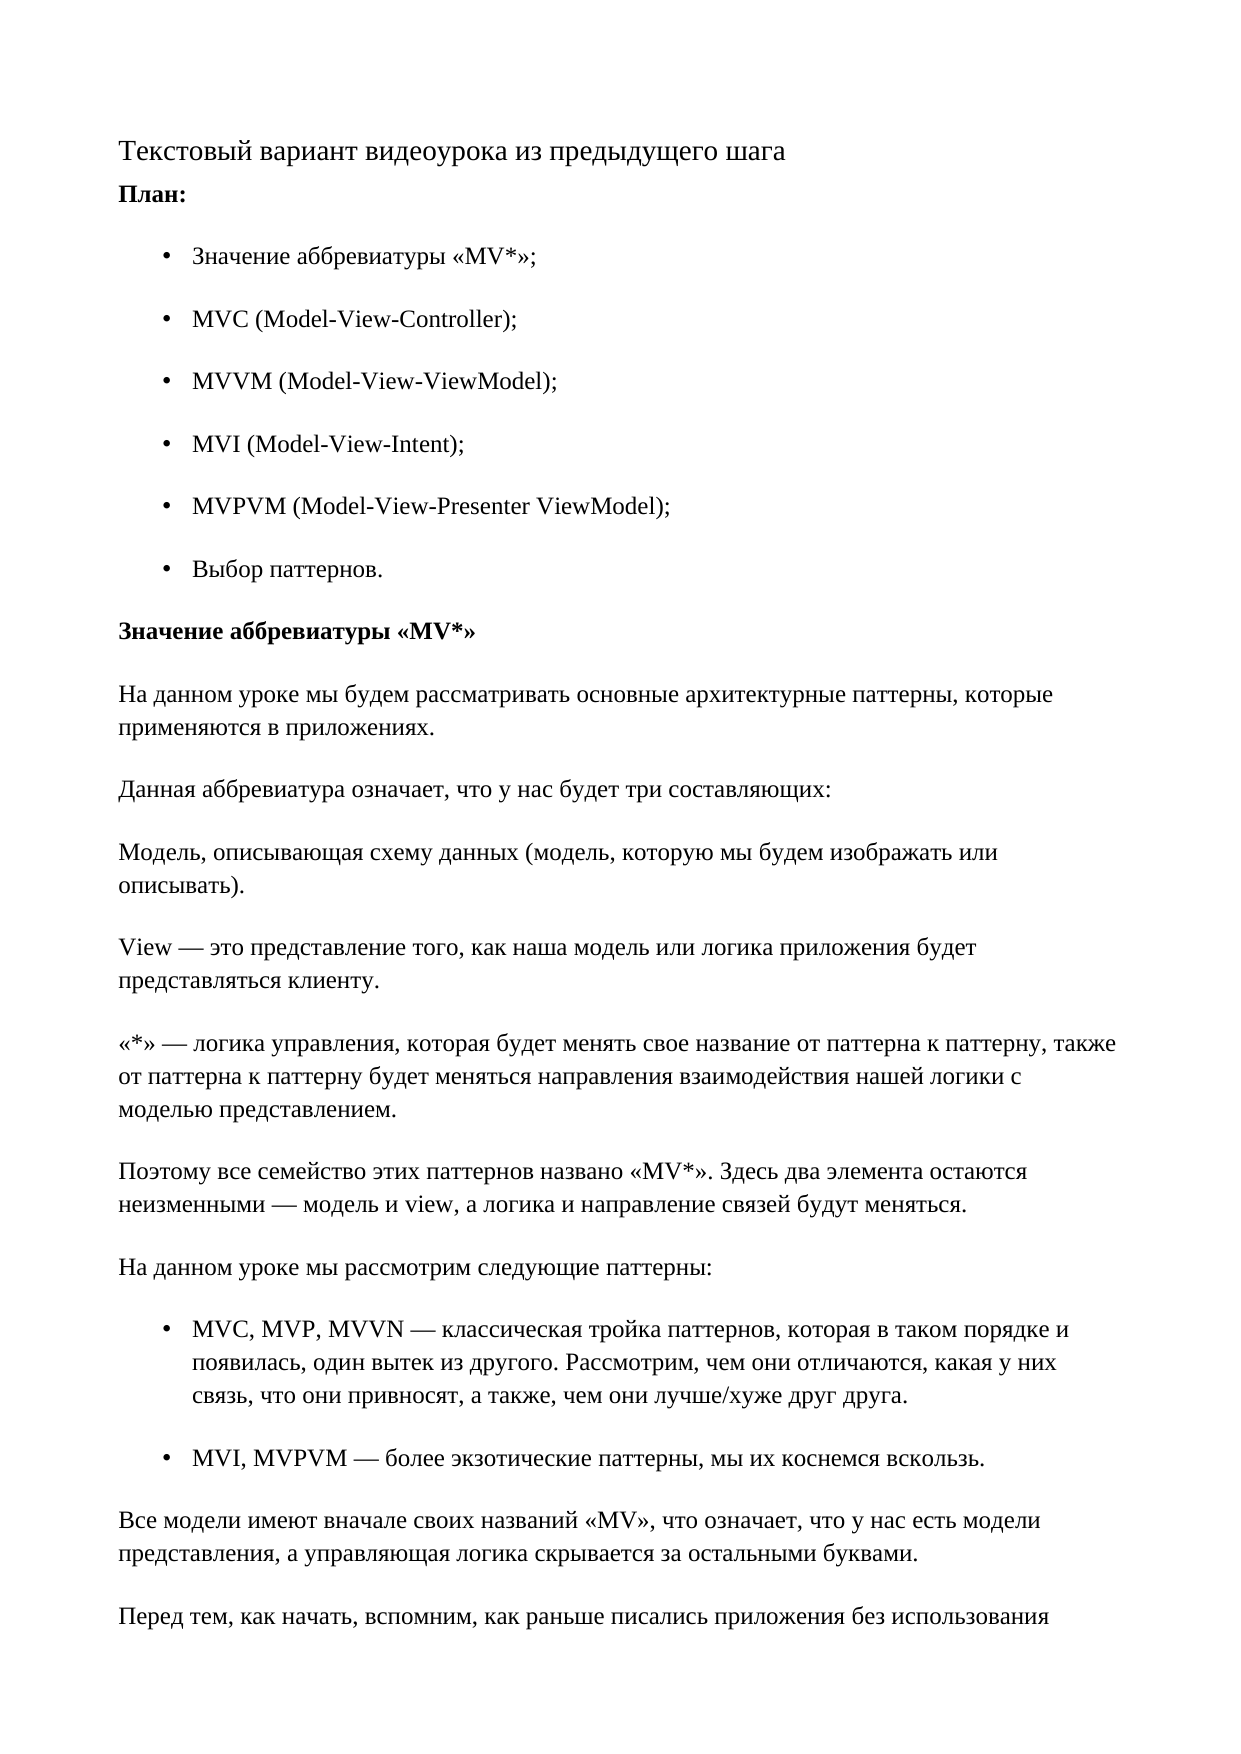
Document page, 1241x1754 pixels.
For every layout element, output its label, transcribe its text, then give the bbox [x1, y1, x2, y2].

list MVVM (Model-View-ViewModel); [162, 366, 1122, 395]
list MVI, MVPVM — более экзотические паттерны, мы их коснемся вскользь. [162, 1443, 1122, 1472]
text План: [118, 179, 1122, 207]
list MVC (Model-View-Controller); [162, 304, 1122, 332]
text Все модели имеют вначале своих названий «MV», что означает, что у нас есть модели представления, а управляющая логика скрывается за остальными буквами. [118, 1505, 1122, 1567]
text Значение аббревиатуры «MV*» [118, 616, 1122, 645]
text Поэтому все семейство этих паттернов названо «MV*». Здесь два элемента остаются неизменными — модель и view, а логика и направление связей будут меняться. [118, 1156, 1122, 1218]
list MVPVM (Model-View-Presenter ViewModel); [162, 491, 1122, 520]
text «*» — логика управления, которая будет менять свое название от паттерна к паттерну, также от паттерна к паттерну будет меняться направления взаимодействия нашей логики с моделью представлением. [118, 1028, 1122, 1123]
list MVI (Model-View-Intent); [162, 429, 1122, 457]
text На данном уроке мы рассмотрим следующие паттерны: [118, 1252, 1122, 1281]
text На данном уроке мы будем рассматривать основные архитектурные паттерны, которые применяются в приложениях. [118, 679, 1122, 741]
text View — это представление того, как наша модель или логика приложения будет представляться клиенту. [118, 932, 1122, 994]
text Данная аббревиатура означает, что у нас будет три составляющих: [118, 774, 1122, 803]
text Модель, описывающая схему данных (модель, которую мы будем изображать или описывать). [118, 837, 1122, 898]
subtitle Текстовый вариант видеоурока из предыдущего шага [118, 133, 1122, 166]
list Значение аббревиатуры «MV*»; [162, 241, 1122, 270]
list Выбор паттернов. [162, 554, 1122, 582]
list MVC, MVP, MVVN — классическая тройка паттернов, которая в таком порядке и появилась, один вытек из другого. Рассмотрим, чем они отличаются, какая у них связь, что они привносят, а также, чем они лучше/хуже друг друга. [162, 1314, 1122, 1409]
text Перед тем, как начать, вспомним, как раньше писались приложения без использования [118, 1601, 1122, 1630]
